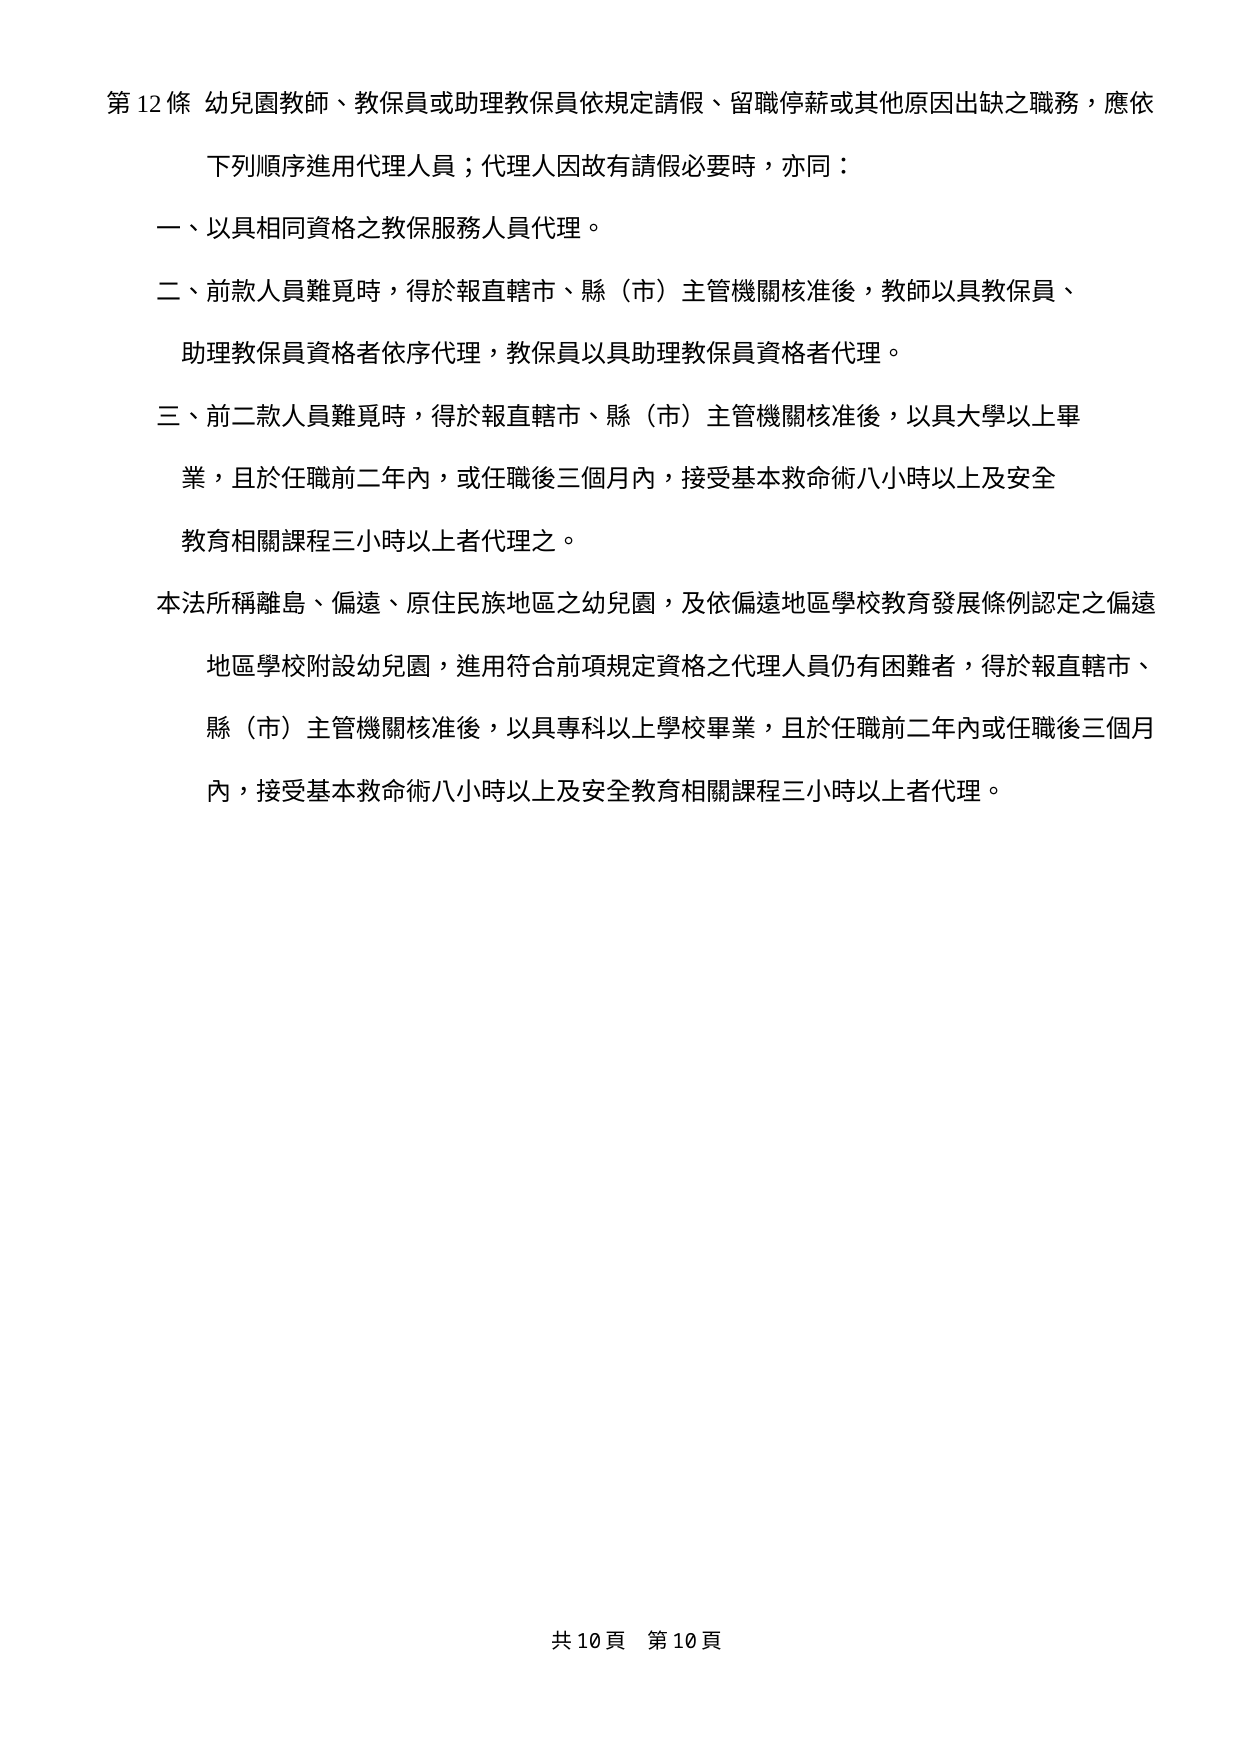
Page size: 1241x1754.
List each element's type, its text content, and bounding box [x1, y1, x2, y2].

text 業，且於任職前二年內，或任職後三個月內，接受基本救命術八小時以上及安全 [106, 435, 1167, 498]
text 三、前二款人員難覓時，得於報直轄市、縣（市）主管機關核准後，以具大學以上畢 [106, 373, 1167, 435]
text 教育相關課程三小時以上者代理之。 [106, 498, 1167, 560]
text 助理教保員資格者依序代理，教保員以具助理教保員資格者代理。 [106, 310, 1167, 373]
text 第12條 幼兒園教師、教保員或助理教保員依規定請假、留職停薪或其他原因出缺之職務，應依下列順序進用代理人員；代理人因故有請假必要時，亦同： [106, 60, 1167, 185]
text 本法所稱離島、偏遠、原住民族地區之幼兒園，及依偏遠地區學校教育發展條例認定之偏遠地區學校附設幼兒園，進用符合前項規定資格之代理人員仍有困難者，得於報直轄市、縣（市）主管機關核准後，以具專科以上學校畢業，且於任職前二年內或任職後三個月內，接受基本救命術八小時以上及安全教育相關課程三小時以上者代理。 [106, 560, 1167, 810]
text 一、以具相同資格之教保服務人員代理。 [106, 185, 1167, 248]
text 二、前款人員難覓時，得於報直轄市、縣（市）主管機關核准後，教師以具教保員、 [106, 248, 1167, 310]
